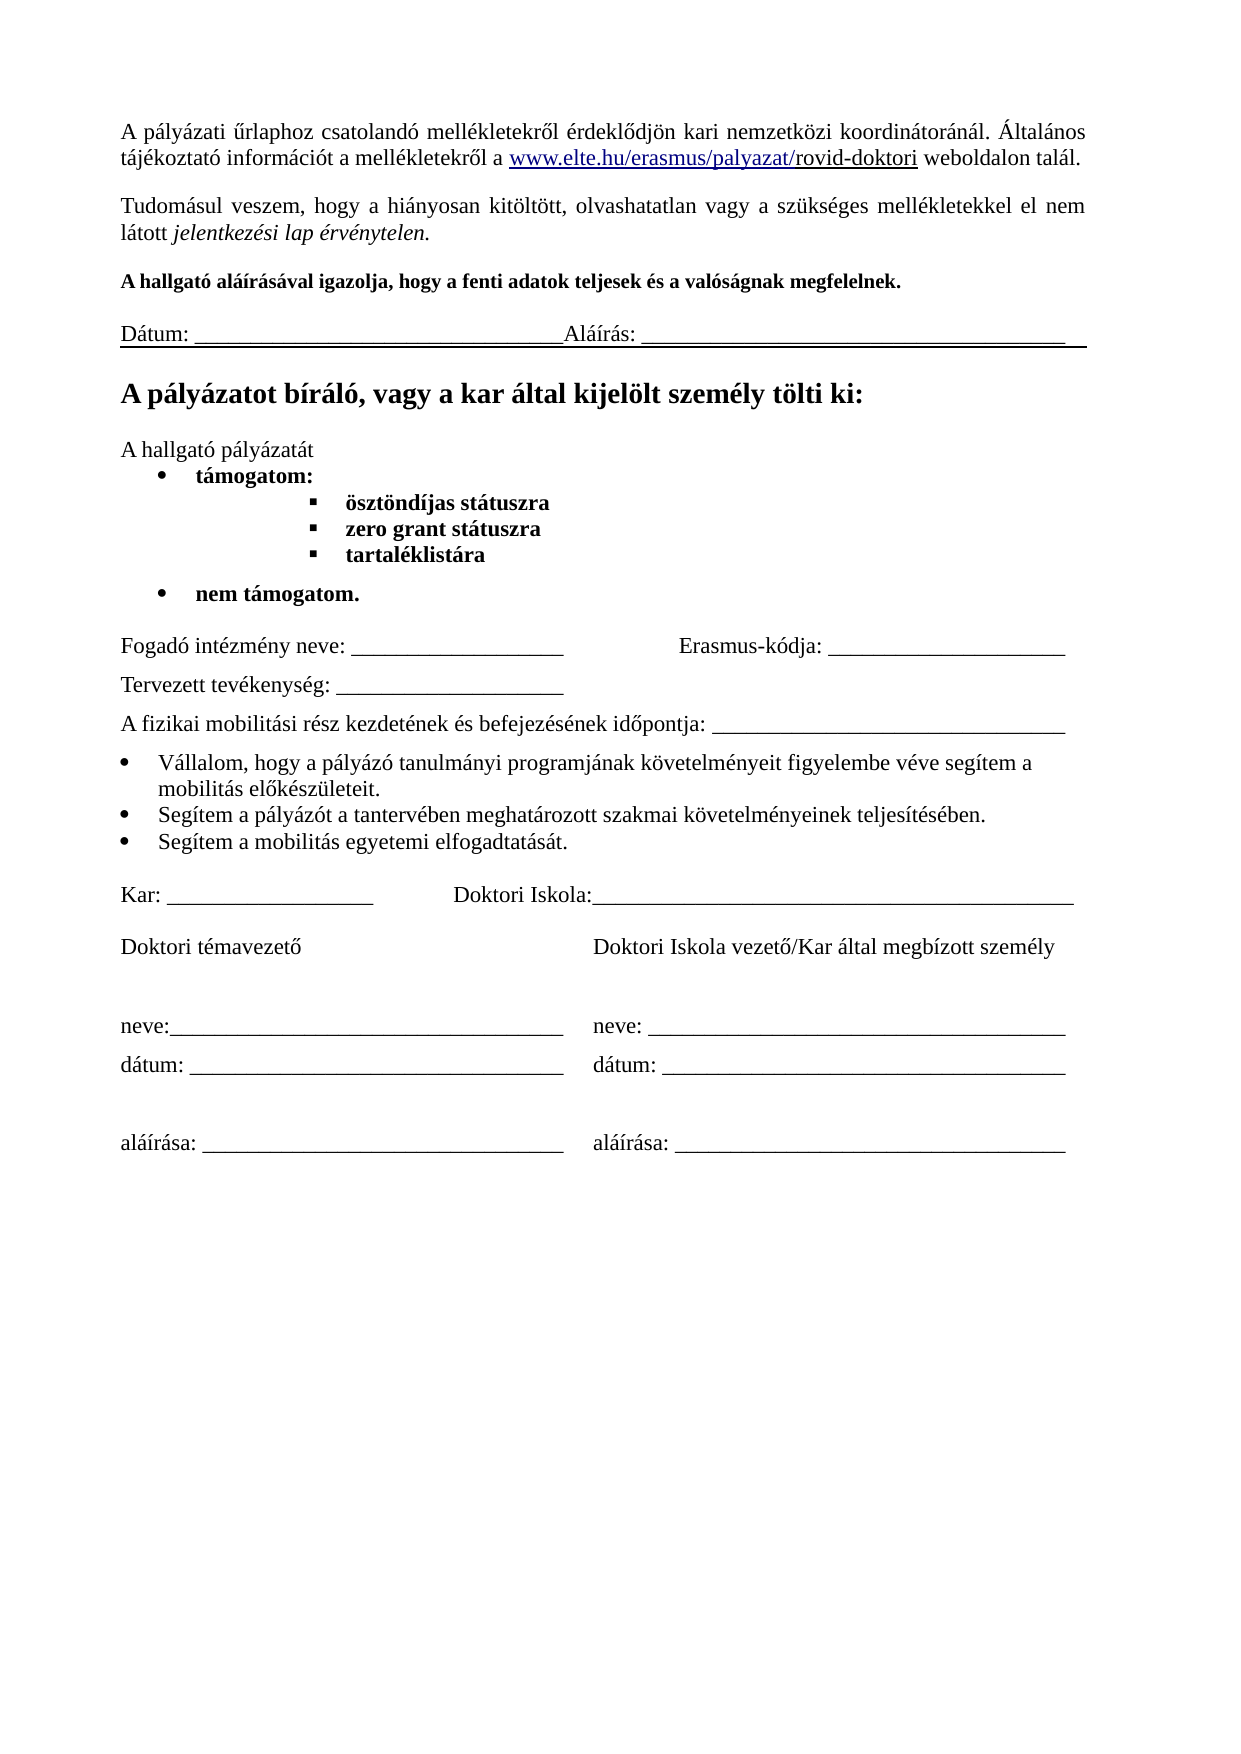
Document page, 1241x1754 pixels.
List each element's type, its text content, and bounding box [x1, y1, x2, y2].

text dátum: dátum: [120, 1051, 1087, 1078]
text aláírása: aláírása: [120, 1129, 1087, 1155]
list Segítem a pályázót a tantervében meghatározott szakmai követelményeinek teljesítésében. [120, 802, 1087, 828]
text A hallgató pályázatát [120, 436, 1087, 462]
text Kar: __________________ Doktori Iskola:__________________________________________ [120, 881, 1087, 907]
list nem támogatom. [158, 579, 1087, 606]
text neve: neve: [120, 1012, 1087, 1039]
text Doktori témavezető Doktori Iskola vezető/Kar által megbízott személy [120, 933, 1087, 960]
text A hallgató aláírásával igazolja, hogy a fenti adatok teljesek és a valóságnak megfelelnek. [120, 269, 1087, 293]
text A pályázati űrlaphoz csatolandó mellékletekről érdeklődjön kari nemzetközi koordinátoránál. Általános tájékoztató információt a mellékletekről a www.elte.hu/erasmus/palyazat/rovid-doktori weboldalon talál. [120, 118, 1087, 171]
text Fogadó intézmény neve: Erasmus-kódja: [120, 632, 1087, 659]
list ösztöndíjas státuszra [308, 488, 1087, 515]
list tartaléklistára [308, 541, 1087, 568]
list támogatom: [158, 462, 1087, 488]
text Dátum: Aláírás: [120, 319, 1087, 346]
list zero grant státuszra [308, 515, 1087, 541]
text A pályázatot bíráló, vagy a kar által kijelölt személy tölti ki: [120, 376, 1087, 409]
list Vállalom, hogy a pályázó tanulmányi programjának követelményeit figyelembe véve segítem a mobilitás előkészületeit. [120, 749, 1087, 802]
list Segítem a mobilitás egyetemi elfogadtatását. [120, 828, 1087, 854]
text Tervezett tevékenység: [120, 671, 1087, 697]
text Tudomásul veszem, hogy a hiányosan kitöltött, olvashatatlan vagy a szükséges mellékletekkel el nem látott jelentkezési lap érvénytelen. [120, 192, 1087, 245]
text A fizikai mobilitási rész kezdetének és befejezésének időpontja: [120, 710, 1087, 736]
